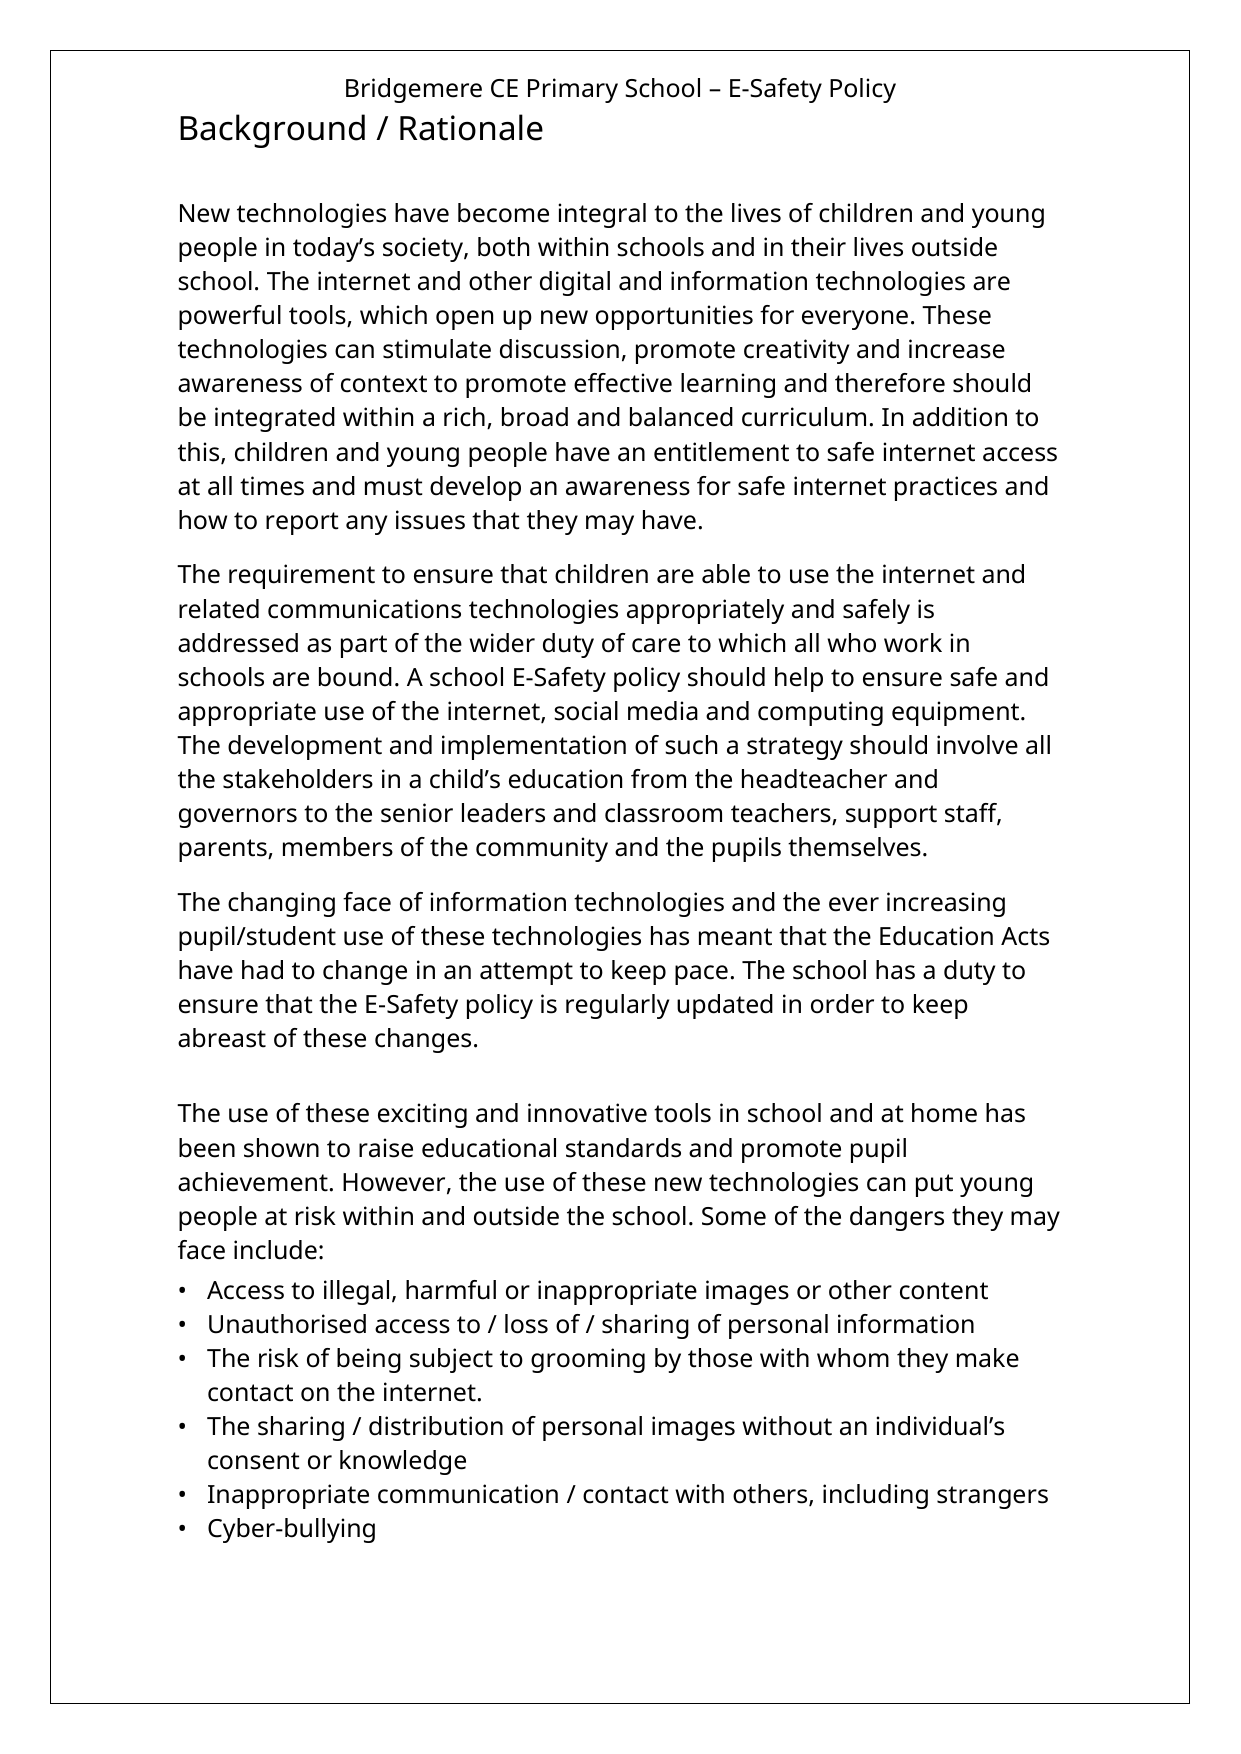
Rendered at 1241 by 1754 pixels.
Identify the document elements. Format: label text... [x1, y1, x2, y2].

text Background / Rationale [177, 105, 1063, 150]
text • The risk of being subject to grooming by those with whom they make contact on the internet. [177, 1341, 1063, 1409]
text The use of these exciting and innovative tools in school and at home has been shown to raise educational standards and promote pupil achievement. However, the use of these new technologies can put young people at risk within and outside the school. Some of the dangers they may face include: [177, 1096, 1063, 1266]
text • Access to illegal, harmful or inappropriate images or other content [177, 1273, 1063, 1307]
text • The sharing / distribution of personal images without an individual’s consent or knowledge [177, 1409, 1063, 1477]
text The requirement to ensure that children are able to use the internet and related communications technologies appropriately and safely is addressed as part of the wider duty of care to which all who work in schools are bound. A school E-Safety policy should help to ensure safe and appropriate use of the internet, social media and computing equipment. The development and implementation of such a strategy should involve all the stakeholders in a child’s education from the headteacher and governors to the senior leaders and classroom teachers, support staff, parents, members of the community and the pupils themselves. [177, 557, 1063, 864]
text • Unauthorised access to / loss of / sharing of personal information [177, 1307, 1063, 1341]
text • Inappropriate communication / contact with others, including strangers [177, 1477, 1063, 1511]
text • Cyber-bullying [177, 1511, 1063, 1545]
text New technologies have become integral to the lives of children and young people in today’s society, both within schools and in their lives outside school. The internet and other digital and information technologies are powerful tools, which open up new opportunities for everyone. These technologies can stimulate discussion, promote creativity and increase awareness of context to promote effective learning and therefore should be integrated within a rich, broad and balanced curriculum. In addition to this, children and young people have an entitlement to safe internet access at all times and must develop an awareness for safe internet practices and how to report any issues that they may have. [177, 196, 1063, 536]
text The changing face of information technologies and the ever increasing pupil/student use of these technologies has meant that the Education Acts have had to change in an attempt to keep pace. The school has a duty to ensure that the E-Safety policy is regularly updated in order to keep abreast of these changes. [177, 884, 1063, 1055]
